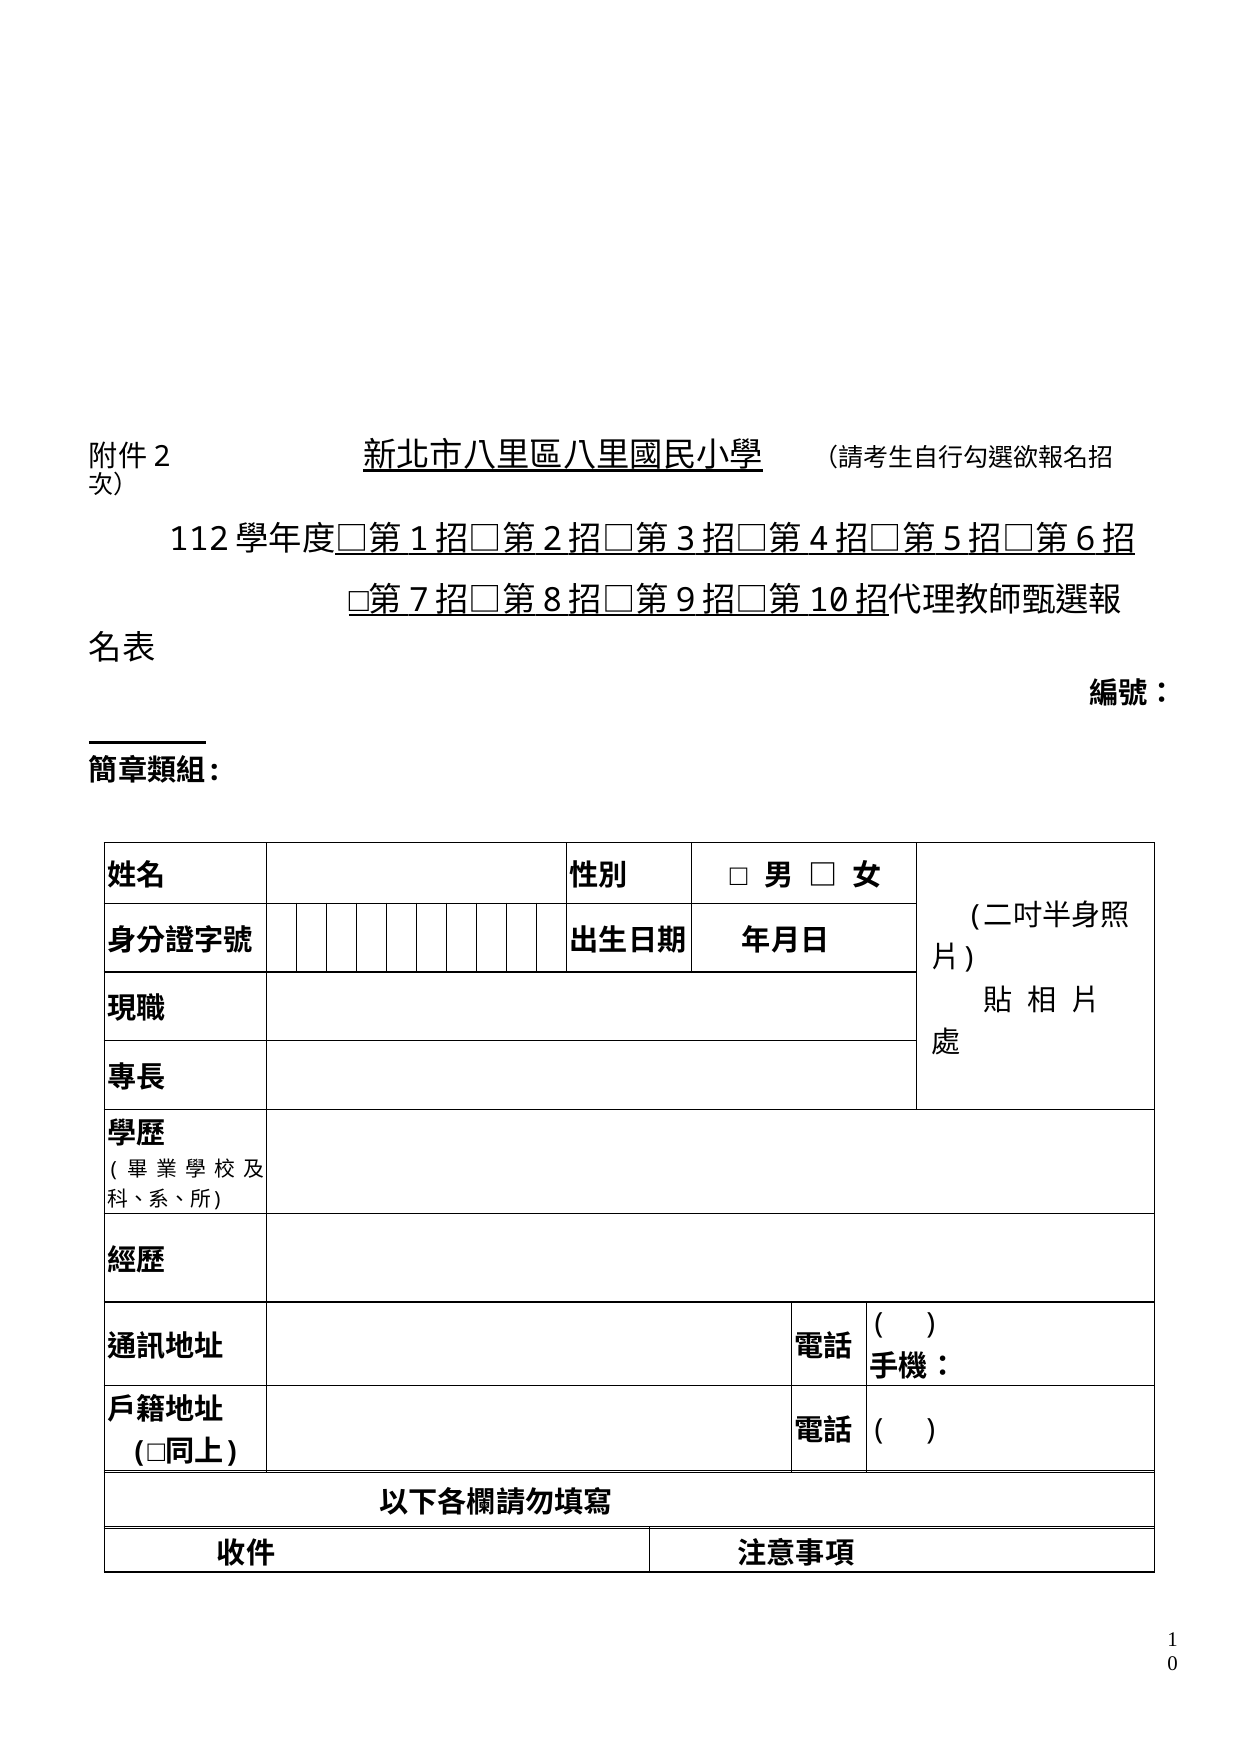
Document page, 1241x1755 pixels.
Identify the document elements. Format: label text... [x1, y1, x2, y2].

table_cell 電話 [792, 1386, 866, 1470]
table_header □ 男 □ 女 [692, 843, 916, 903]
text 112學年度□第1招□第2招□第3招□第4招□第5招□第6招 [89, 512, 1144, 560]
table_cell 電話 [792, 1303, 866, 1384]
table_cell 年月日 [692, 904, 916, 971]
table_cell 出生日期 [567, 904, 691, 971]
table_cell [267, 904, 296, 971]
text 附件2 新北市八里區八里國民小學 （請考生自行勾選欲報名招次） [89, 445, 1144, 499]
table_cell [477, 904, 506, 971]
table_cell 注意事項 [650, 1529, 1154, 1571]
table_cell [267, 1303, 791, 1384]
table_cell 戶籍地址 (□同上) [105, 1386, 266, 1470]
table_cell 收件 [105, 1529, 649, 1571]
text 簡章類組: [89, 752, 1169, 788]
table_cell 以下各欄請勿填寫 [105, 1473, 1154, 1526]
table_cell 身分證字號 [105, 904, 266, 971]
table_cell [537, 904, 566, 971]
table_cell 專長 [105, 1041, 266, 1109]
table_header [267, 843, 566, 903]
table_cell [327, 904, 356, 971]
table_cell 通訊地址 [105, 1303, 266, 1384]
table_cell [417, 904, 446, 971]
table_cell [267, 973, 916, 1040]
text 編號： [89, 675, 1169, 746]
table_cell [267, 1214, 1154, 1301]
table_header 性別 [567, 843, 691, 903]
table_cell [387, 904, 416, 971]
table_cell [267, 1041, 916, 1109]
table_cell 學歷 (畢業學校及科、系、所) [105, 1110, 266, 1213]
table_cell ( ) 手機： [867, 1303, 1154, 1384]
table_cell [267, 1386, 791, 1470]
table_header 姓名 [105, 843, 266, 903]
table_cell [297, 904, 326, 971]
table_cell [447, 904, 476, 971]
table_cell 經歷 [105, 1214, 266, 1301]
text □第7招□第8招□第9招□第10招代理教師甄選報名表 [89, 572, 1144, 669]
table_cell [357, 904, 386, 971]
table_cell 現職 [105, 973, 266, 1040]
table_cell [507, 904, 536, 971]
table_cell [267, 1110, 1154, 1213]
table_header (二吋半身照片) 貼 相 片 處 [917, 843, 1154, 1109]
table_cell ( ) [867, 1386, 1154, 1470]
